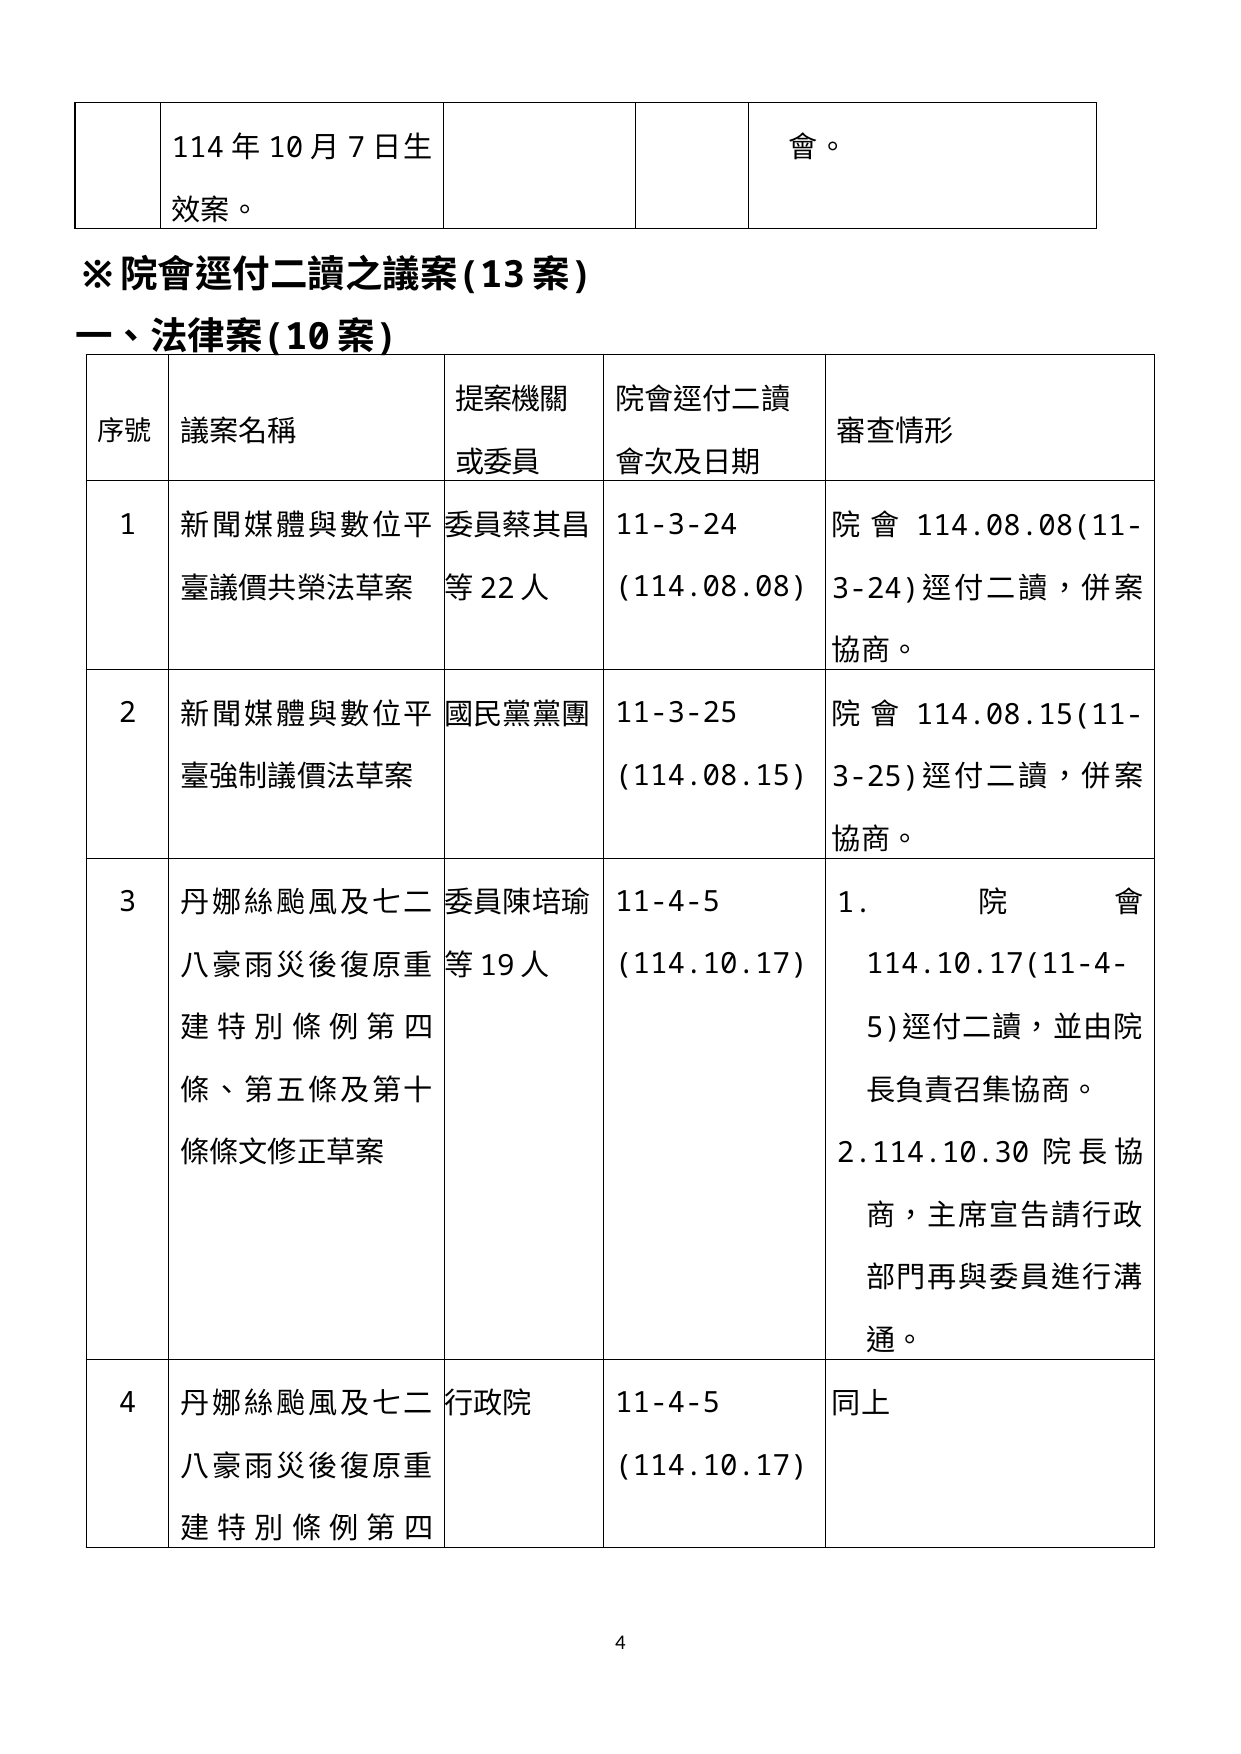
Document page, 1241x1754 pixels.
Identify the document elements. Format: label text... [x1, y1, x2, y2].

table_cell 委員蔡其昌等22人 [445, 481, 603, 669]
table_cell 4 [87, 1360, 168, 1547]
table_cell 同上 [826, 1360, 1154, 1547]
table_cell 院會114.08.08(11-3-24)逕付二讀，併案協商。 [826, 481, 1154, 669]
subtitle 一、法律案(10案) [75, 292, 1165, 354]
table_header 院會逕付二讀會次及日期 [604, 355, 825, 480]
table_cell 11-4-5 (114.10.17) [604, 859, 825, 1358]
table_cell 院會114.08.15(11-3-25)逕付二讀，併案協商。 [826, 670, 1154, 857]
table_cell 國民黨黨團 [445, 670, 603, 857]
table_cell 委員陳培瑜等19人 [445, 859, 603, 1358]
table_cell 11-4-5 (114.10.17) [604, 1360, 825, 1547]
table_cell 114年10月7日生效案。 [161, 103, 443, 228]
table_cell 11-3-24 (114.08.08) [604, 481, 825, 669]
subtitle ※院會逕付二讀之議案(13案) [75, 229, 1165, 292]
table_cell [76, 103, 160, 228]
table_header 審查情形 [826, 355, 1154, 480]
table_cell 丹娜絲颱風及七二八豪雨災後復原重建特別條例第四 [169, 1360, 444, 1547]
table_cell 2 [87, 670, 168, 857]
table_header 提案機關或委員 [445, 355, 603, 480]
table_cell 新聞媒體與數位平臺強制議價法草案 [169, 670, 444, 857]
table_header 議案名稱 [169, 355, 444, 480]
table_cell 新聞媒體與數位平臺議價共榮法草案 [169, 481, 444, 669]
table_cell [444, 103, 635, 228]
table_cell 丹娜絲颱風及七二八豪雨災後復原重建特別條例第四條、第五條及第十條條文修正草案 [169, 859, 444, 1358]
table_cell 行政院 [445, 1360, 603, 1547]
table_cell 會。 [749, 103, 1096, 228]
table_cell 1 [87, 481, 168, 669]
table_header 序號 [87, 355, 168, 480]
table_cell [636, 103, 748, 228]
table_cell 3 [87, 859, 168, 1358]
table_cell 11-3-25 (114.08.15) [604, 670, 825, 857]
table_cell 1.院會114.10.17(11-4-5)逕付二讀，並由院長負責召集協商。 2.114.10.30院長協商，主席宣告請行政部門再與委員進行溝通。 [826, 859, 1154, 1358]
